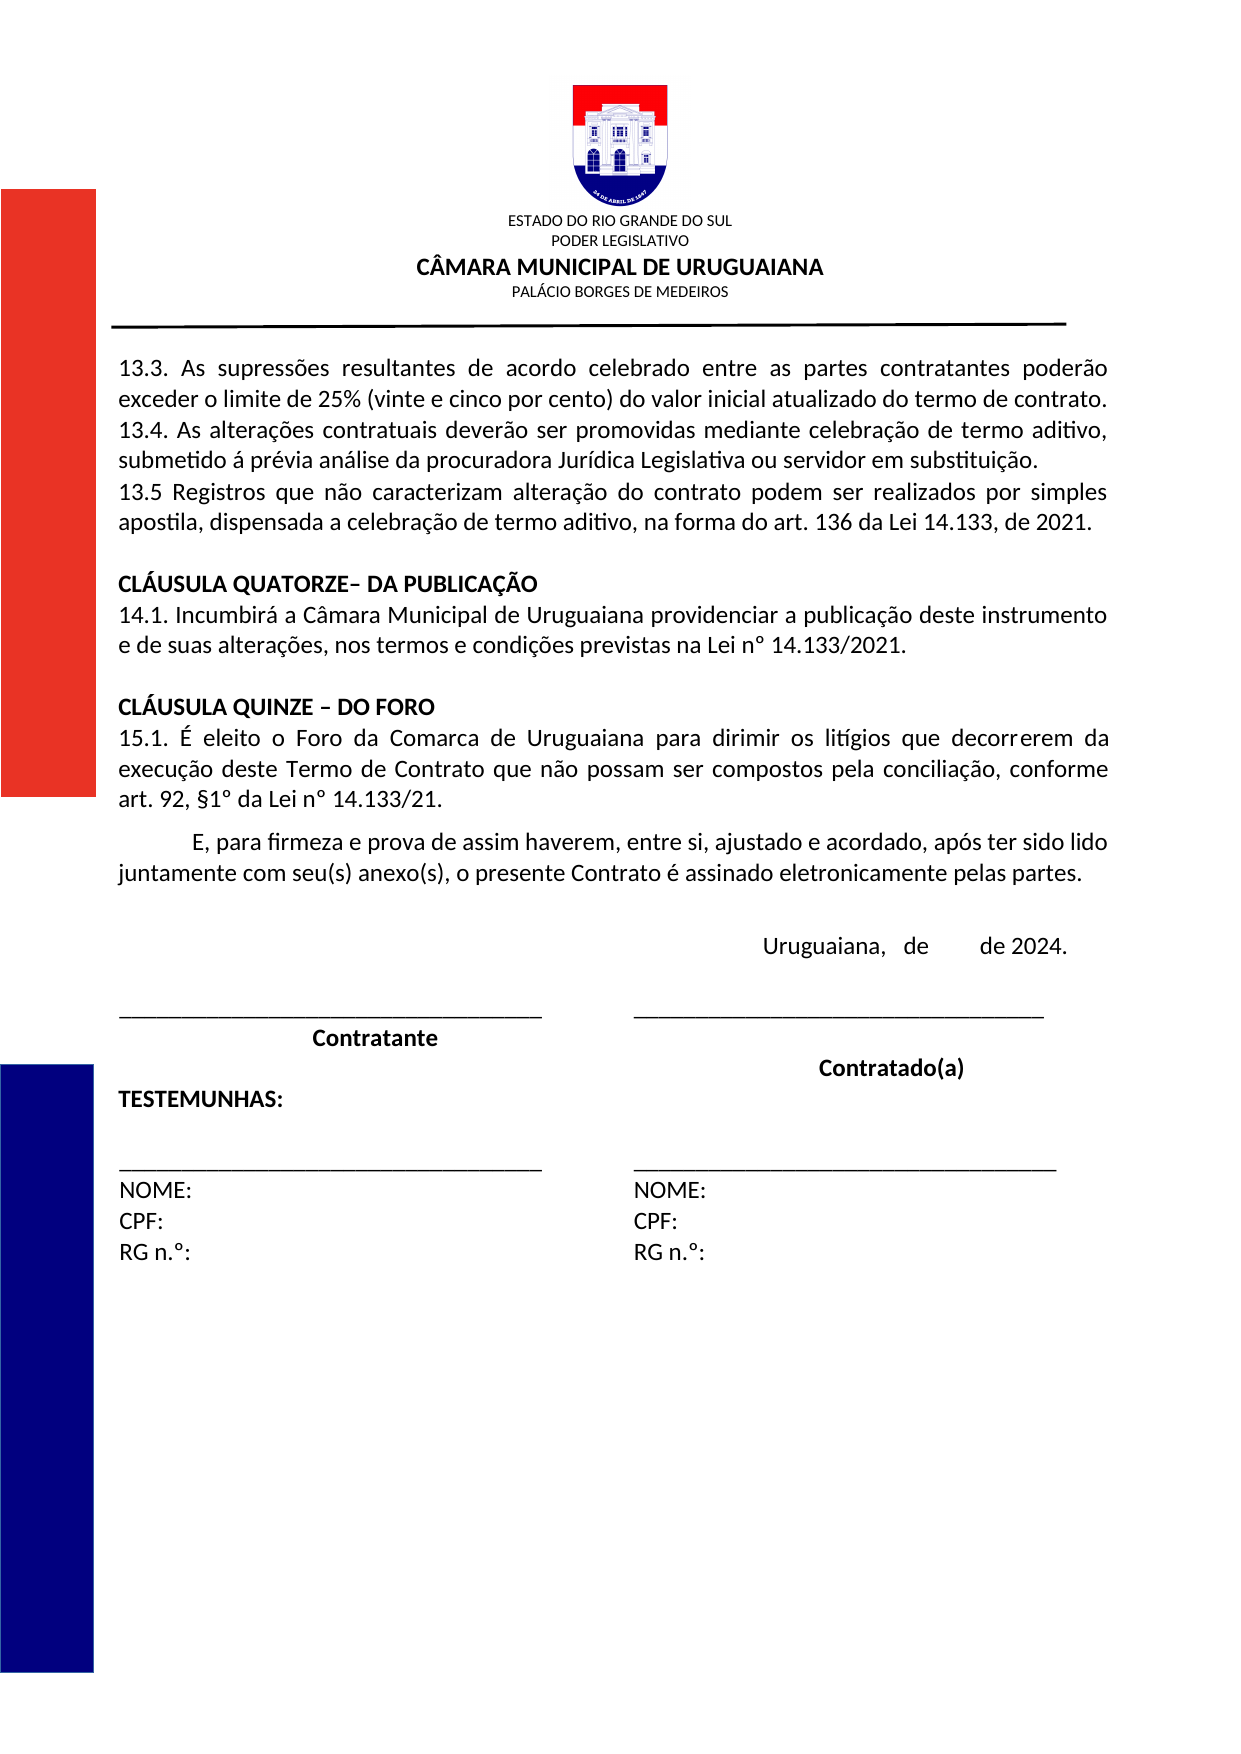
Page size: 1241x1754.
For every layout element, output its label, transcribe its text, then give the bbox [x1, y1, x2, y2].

table_header __________________________________ NOME: CPF: RG n.º: [118, 1114, 632, 1266]
table_header _________________________________ Contratado(a) [633, 961, 1146, 1083]
table_header __________________________________ Contratante [118, 961, 632, 1083]
picture [549, 75, 691, 211]
text 13.3. As supressões resultantes de acordo celebrado entre as partes contratantes poderão exceder o limite de 25% (vinte e cinco por cento) do valor inicial atualizado do termo de contrato. [118, 352, 1109, 413]
table_header __________________________________ NOME: CPF: RG n.º: [633, 1114, 1146, 1266]
text TESTEMUNHAS: [118, 1083, 1122, 1114]
text Uruguaiana, de de 2024. [118, 931, 1122, 961]
text 13.5 Registros que não caracterizam alteração do contrato podem ser realizados por simples apostila, dispensada a celebração de termo aditivo, na forma do art. 136 da Lei 14.133, de 2021. [118, 476, 1109, 537]
text CLÁUSULA QUINZE – DO FORO [118, 691, 1122, 722]
text 14.1. Incumbirá a Câmara Municipal de Uruguaiana providenciar a publicação deste instrumento e de suas alterações, nos termos e condições previstas na Lei nº 14.133/2021. [118, 599, 1109, 660]
text 15.1. É eleito o Foro da Comarca de Uruguaiana para dirimir os litígios que decorrerem da execução deste Termo de Contrato que não possam ser compostos pela conciliação, conforme art. 92, §1º da Lei nº 14.133/21. [118, 722, 1109, 814]
text CLÁUSULA QUATORZE– DA PUBLICAÇÃO [118, 568, 1122, 598]
text E, para firmeza e prova de assim haverem, entre si, ajustado e acordado, após ter sido lido juntamente com seu(s) anexo(s), o presente Contrato é assinado eletronicamente pelas partes. [118, 826, 1109, 887]
text 13.4. As alterações contratuais deverão ser promovidas mediante celebração de termo aditivo, submetido á prévia análise da procuradora Jurídica Legislativa ou servidor em substituição. [118, 414, 1109, 475]
